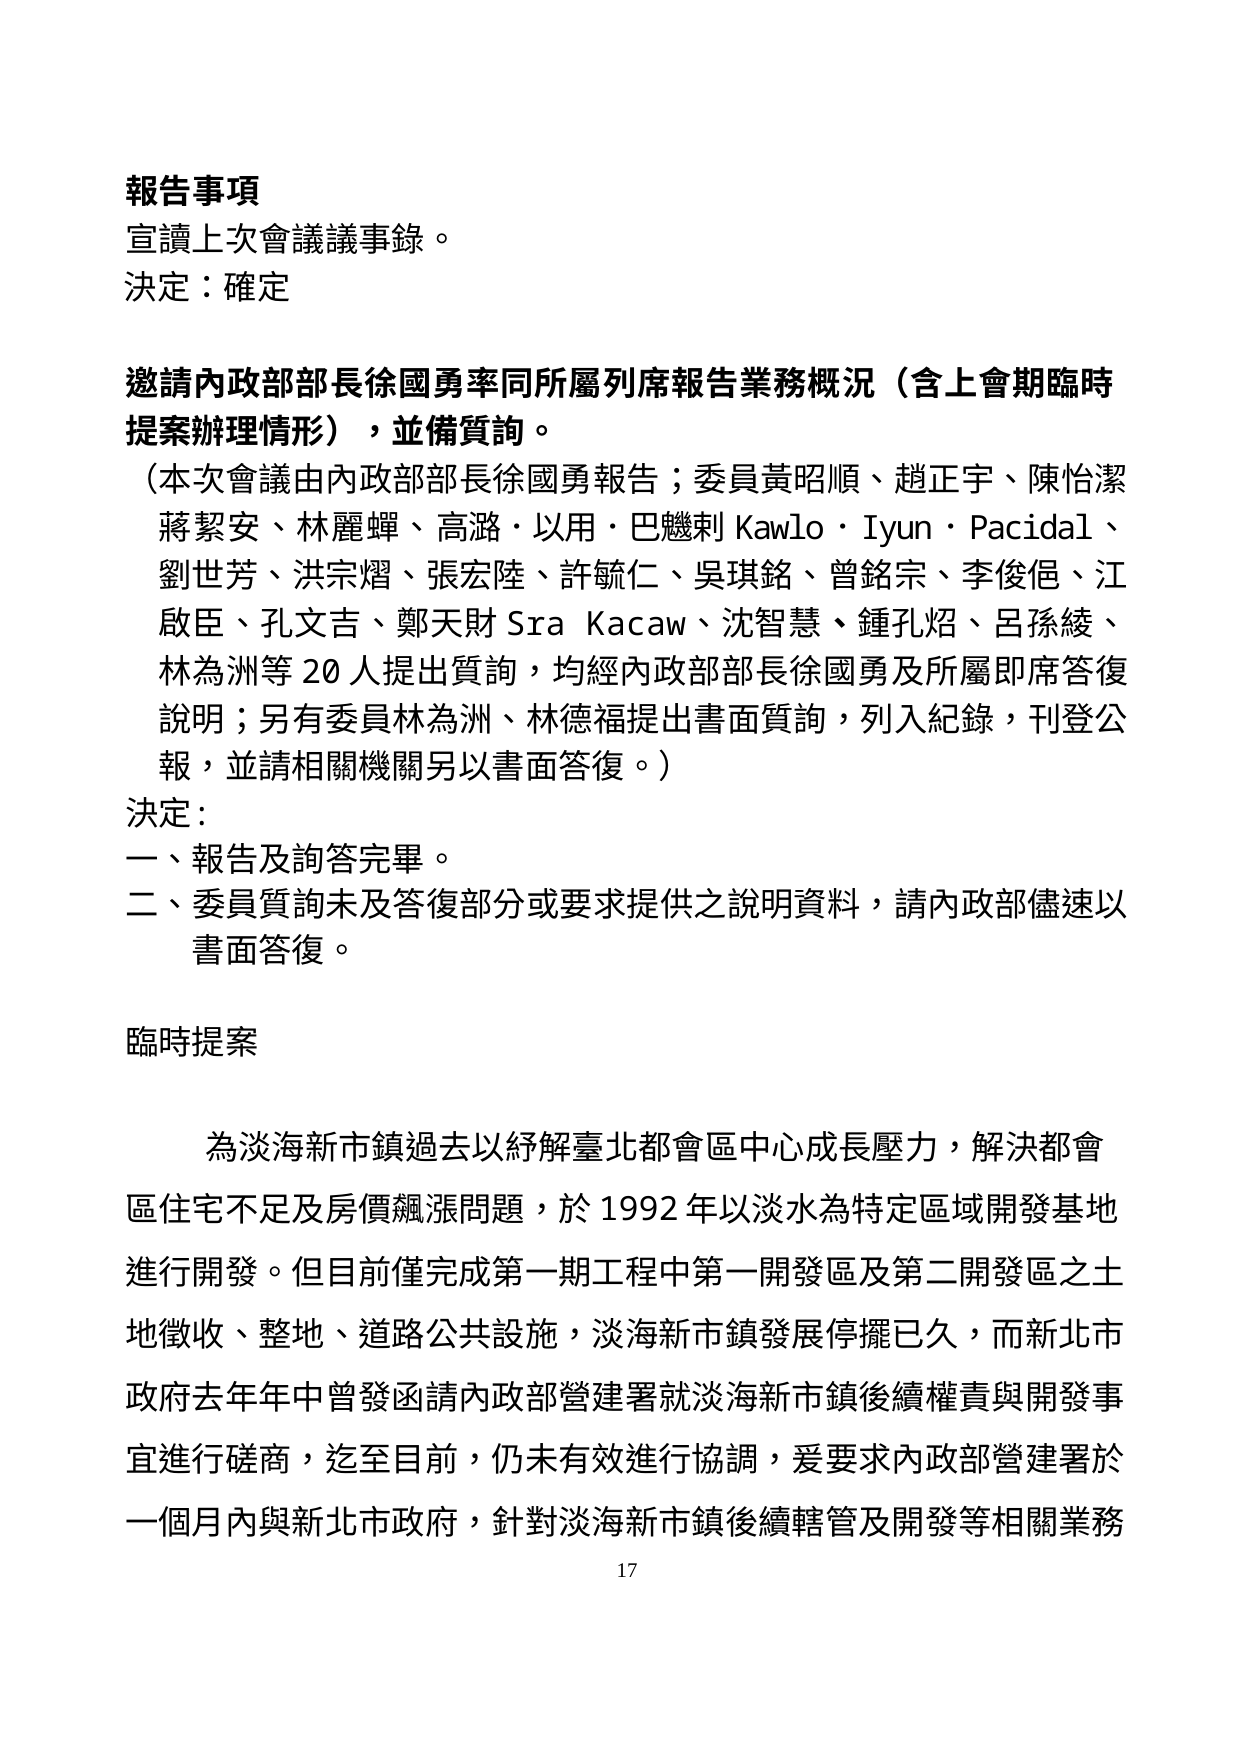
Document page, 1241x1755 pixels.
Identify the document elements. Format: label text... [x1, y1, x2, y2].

text 一、報告及詢答完畢。 [125, 834, 1129, 880]
text 報告事項 [125, 166, 1134, 213]
text 宣讀上次會議議事錄。 [125, 213, 1116, 261]
text （本次會議由內政部部長徐國勇報告；委員黃昭順、趙正宇、陳怡潔、蔣絜安、林麗蟬、高潞．以用．巴魕剌Kawlo．Iyun．Pacidal、劉世芳、洪宗熠、張宏陸、許毓仁、吳琪銘、曾銘宗、李俊俋、江啟臣、孔文吉、鄭天財Sra Kacaw、沈智慧、鍾孔炤、呂孫綾、林為洲等20人提出質詢，均經內政部部長徐國勇及所屬即席答復說明；另有委員林為洲、林德福提出書面質詢，列入紀錄，刊登公報，並請相關機關另以書面答復。） [125, 453, 1129, 788]
text 二、委員質詢未及答復部分或要求提供之說明資料，請內政部儘速以書面答復。 [125, 880, 1129, 972]
text 為淡海新市鎮過去以紓解臺北都會區中心成長壓力，解決都會區住宅不足及房價飆漲問題，於1992年以淡水為特定區域開發基地進行開發。但目前僅完成第一期工程中第一開發區及第二開發區之土地徵收、整地、道路公共設施，淡海新市鎮發展停擺已久，而新北市政府去年年中曾發函請內政部營建署就淡海新市鎮後續權責與開發事宜進行磋商，迄至目前，仍未有效進行協調，爰要求內政部營建署於一個月內與新北市政府，針對淡海新市鎮後續轄管及開發等相關業務 [125, 1103, 1129, 1541]
text 決定: [125, 788, 1129, 834]
text 邀請內政部部長徐國勇率同所屬列席報告業務概況（含上會期臨時提案辦理情形），並備質詢。 [125, 357, 1116, 453]
text 臨時提案 [125, 1018, 1129, 1063]
text 決定：確定 [124, 261, 1116, 309]
